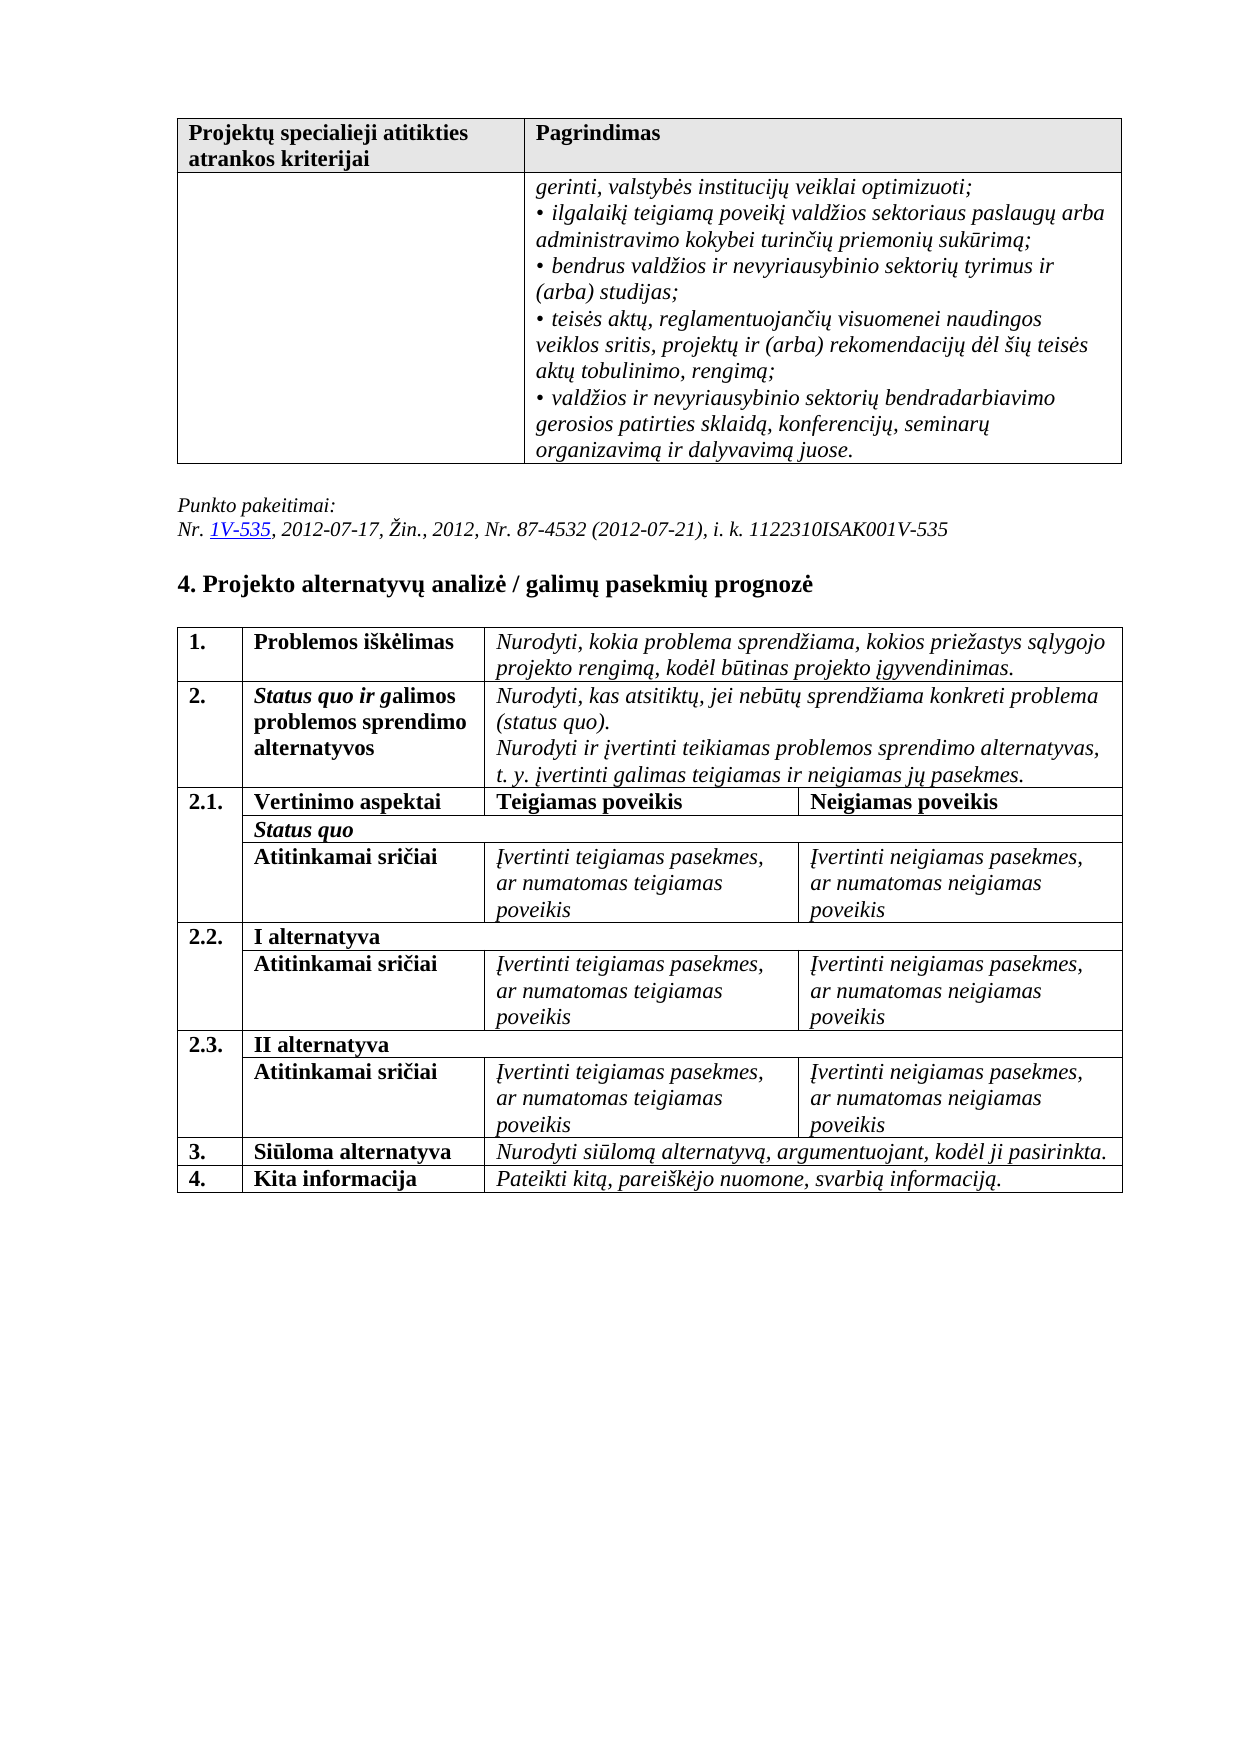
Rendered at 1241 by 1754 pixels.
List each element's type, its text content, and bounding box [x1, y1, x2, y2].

table_cell Įvertinti teigiamas pasekmes, ar numatomas teigiamas poveikis [485, 843, 798, 922]
table_cell 2. [178, 682, 242, 787]
table_cell Teigiamas poveikis [485, 788, 798, 814]
table_cell Įvertinti teigiamas pasekmes, ar numatomas teigiamas poveikis [485, 951, 798, 1029]
table_cell Vertinimo aspektai [243, 788, 484, 814]
table_cell 2.2. [178, 923, 242, 1029]
table_cell Įvertinti neigiamas pasekmes, ar numatomas neigiamas poveikis [799, 843, 1122, 922]
table_cell 2.1. [178, 788, 242, 922]
table_cell gerinti, valstybės institucijų veiklai optimizuoti; • ilgalaikį teigiamą poveikį valdžios sektoriaus paslaugų arba administravimo kokybei turinčių priemonių sukūrimą; • bendrus valdžios ir nevyriausybinio sektorių tyrimus ir (arba) studijas; • teisės aktų, reglamentuojančių visuomenei naudingos veiklos sritis, projektų ir (arba) rekomendacijų dėl šių teisės aktų tobulinimo, rengimą; • valdžios ir nevyriausybinio sektorių bendradarbiavimo gerosios patirties sklaidą, konferencijų, seminarų organizavimą ir dalyvavimą juose. [525, 173, 1121, 463]
table_header 1. [178, 628, 242, 681]
table_header Problemos iškėlimas [243, 628, 484, 681]
table_cell 3. [178, 1138, 242, 1164]
table_cell Atitinkamai sričiai [243, 951, 484, 1029]
table_cell Nurodyti siūlomą alternatyvą, argumentuojant, kodėl ji pasirinkta. [485, 1138, 1122, 1164]
table_cell Pateikti kitą, pareiškėjo nuomone, svarbią informaciją. [485, 1166, 1122, 1192]
table_header Pagrindimas [525, 119, 1121, 172]
table_cell 2.3. [178, 1031, 242, 1137]
table_cell Įvertinti neigiamas pasekmes, ar numatomas neigiamas poveikis [799, 951, 1122, 1029]
table_cell Siūloma alternatyva [243, 1138, 484, 1164]
table_cell Nurodyti, kas atsitiktų, jei nebūtų sprendžiama konkreti problema (status quo). Nurodyti ir įvertinti teikiamas problemos sprendimo alternatyvas, t. y. įvertinti galimas teigiamas ir neigiamas jų pasekmes. [485, 682, 1122, 787]
table_cell Kita informacija [243, 1166, 484, 1192]
table_cell Atitinkamai sričiai [243, 1058, 484, 1137]
table_cell Neigiamas poveikis [799, 788, 1122, 814]
table_header Projektų specialieji atitikties atrankos kriterijai [178, 119, 524, 172]
table_cell [178, 173, 524, 463]
table_cell Atitinkamai sričiai [243, 843, 484, 922]
text Nr. 1V-535, 2012-07-17, Žin., 2012, Nr. 87-4532 (2012-07-21), i. k. 1122310ISAK001V-535 [177, 517, 1122, 541]
table_cell I alternatyva [243, 923, 1122, 949]
table_cell Įvertinti neigiamas pasekmes, ar numatomas neigiamas poveikis [799, 1058, 1122, 1137]
table_cell Įvertinti teigiamas pasekmes, ar numatomas teigiamas poveikis [485, 1058, 798, 1137]
table_cell Status quo [243, 816, 1122, 842]
table_cell II alternatyva [243, 1031, 1122, 1057]
table_cell Status quo ir galimos problemos sprendimo alternatyvos [243, 682, 484, 787]
text 4. Projekto alternatyvų analizė / galimų pasekmių prognozė [177, 569, 1122, 598]
text Punkto pakeitimai: [177, 493, 1122, 517]
table_header Nurodyti, kokia problema sprendžiama, kokios priežastys sąlygojo projekto rengimą, kodėl būtinas projekto įgyvendinimas. [485, 628, 1122, 681]
table_cell 4. [178, 1166, 242, 1192]
